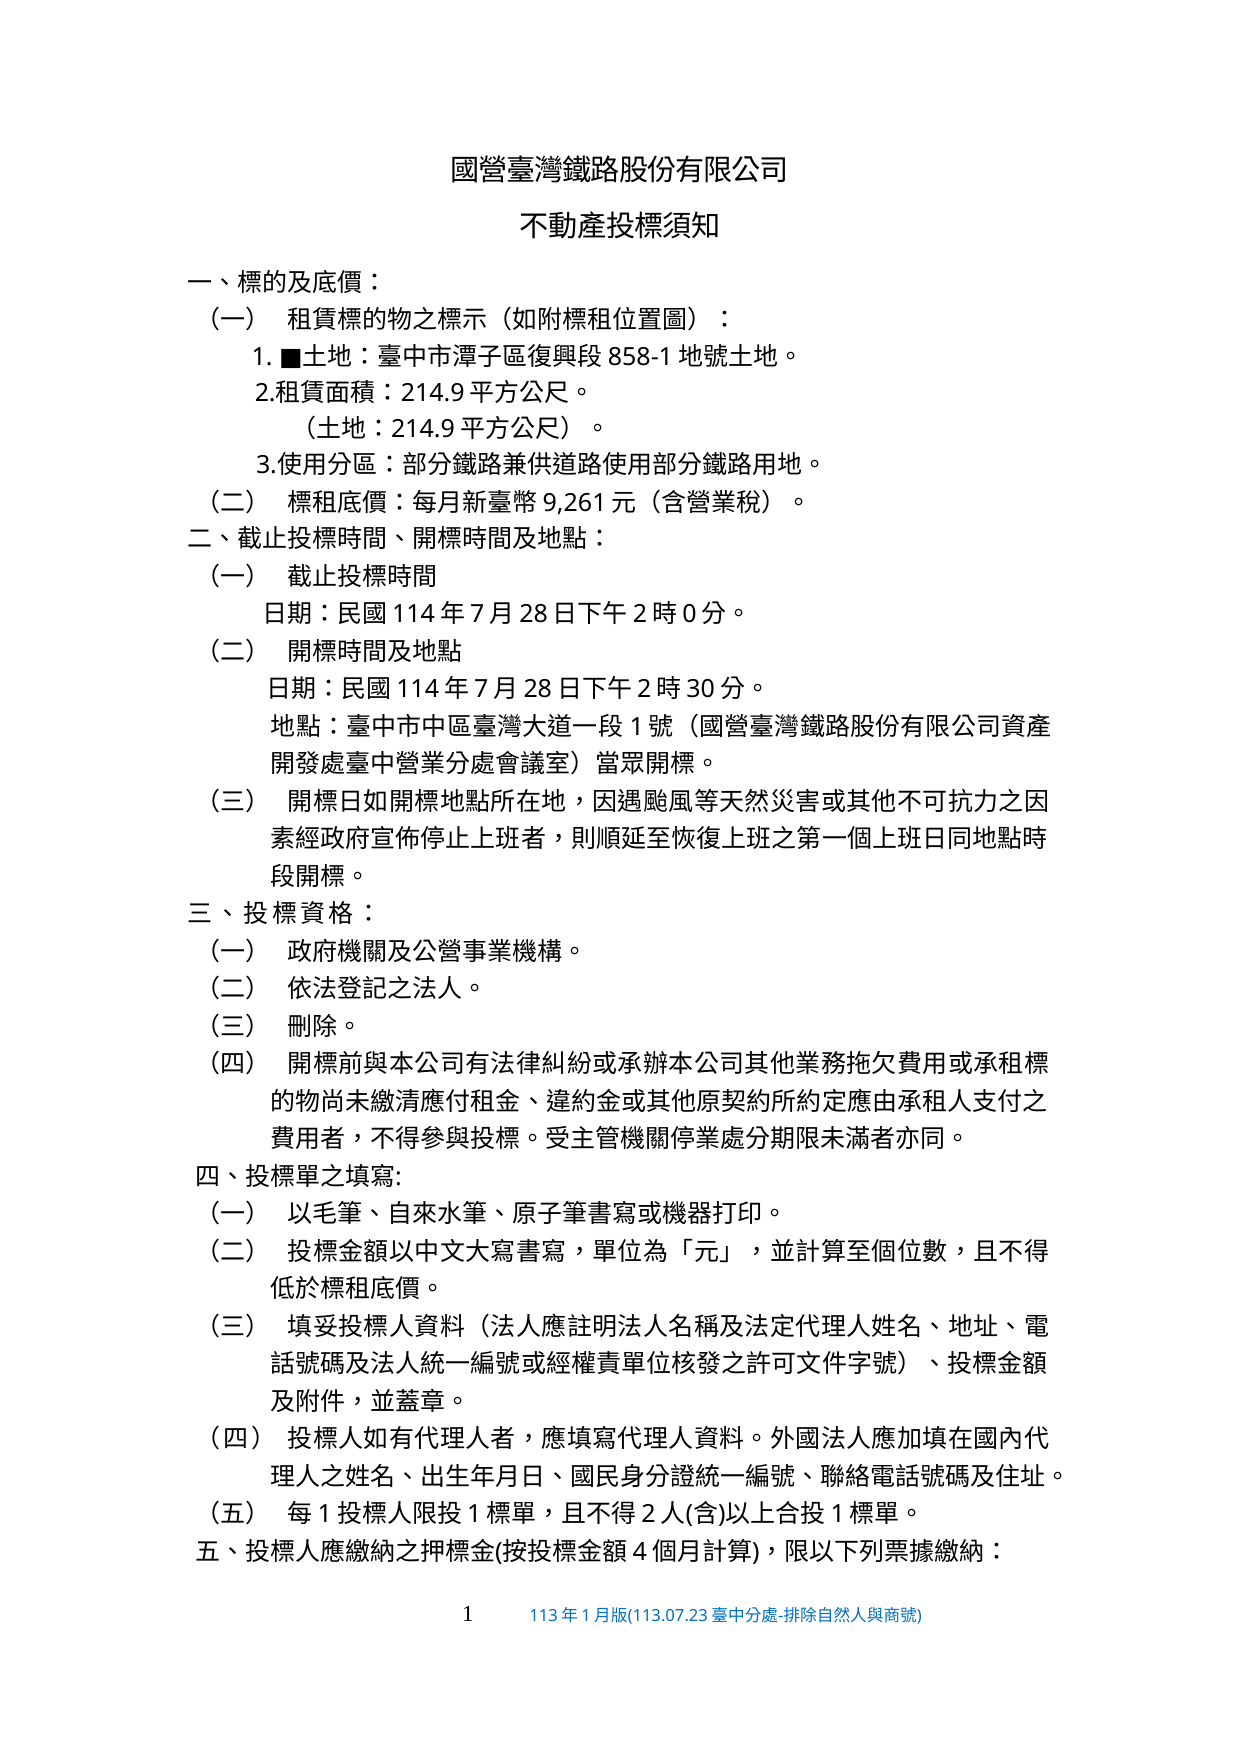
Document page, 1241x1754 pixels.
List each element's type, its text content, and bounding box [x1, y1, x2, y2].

text 四、投標單之填寫: [195, 1155, 1053, 1192]
list 開標時間及地點 [195, 630, 1051, 667]
list 刪除。 [195, 1005, 1051, 1042]
list 截止投標時間 [195, 555, 1051, 592]
list 開標日如開標地點所在地，因遇颱風等天然災害或其他不可抗力之因素經政府宣佈停止上班者，則順延至恢復上班之第一個上班日同地點時段開標。 [195, 780, 1051, 892]
text 日期：民國114年7月28日下午2時0分。 [262, 592, 1053, 630]
list 以毛筆、自來水筆、原子筆書寫或機器打印。 [195, 1192, 1051, 1230]
list 租賃標的物之標示（如附標租位置圖）： [195, 299, 1051, 336]
list 開標前與本公司有法律糾紛或承辦本公司其他業務拖欠費用或承租標的物尚未繳清應付租金、違約金或其他原契約所約定應由承租人支付之費用者，不得參與投標。受主管機關停業處分期限未滿者亦同。 [195, 1042, 1051, 1155]
text （土地：214.9平方公尺）。 [234, 409, 1053, 445]
text 五、投標人應繳納之押標金(按投標金額4個月計算)，限以下列票據繳納： [195, 1530, 1053, 1567]
list 依法登記之法人。 [195, 967, 1051, 1005]
list 投標金額以中文大寫書寫，單位為「元」，並計算至個位數，且不得低於標租底價。 [195, 1230, 1051, 1305]
list 每1投標人限投1標單，且不得2人(含)以上合投1標單。 [195, 1492, 1051, 1530]
text 不動產投標須知 [187, 206, 1053, 244]
text 一、標的及底價： [187, 262, 1053, 299]
text 2.租賃面積：214.9平方公尺。 [234, 372, 1053, 409]
text 三、投標資格： [187, 892, 1053, 930]
text 1. ■土地：臺中市潭子區復興段858-1地號土地。 [251, 336, 1053, 372]
list 政府機關及公營事業機構。 [195, 930, 1051, 967]
text 地點：臺中市中區臺灣大道一段1號（國營臺灣鐵路股份有限公司資產開發處臺中營業分處會議室）當眾開標。 [271, 705, 1053, 780]
text 日期：民國114年7月28日下午2時30分。 [263, 667, 1053, 705]
text 國營臺灣鐵路股份有限公司 [187, 150, 1053, 187]
text 3.使用分區：部分鐵路兼供道路使用部分鐵路用地。 [234, 445, 1053, 481]
list 填妥投標人資料（法人應註明法人名稱及法定代理人姓名、地址、電話號碼及法人統一編號或經權責單位核發之許可文件字號）、投標金額及附件，並蓋章。 [195, 1305, 1051, 1417]
text 二、截止投標時間、開標時間及地點： [187, 519, 1053, 555]
list 標租底價：每月新臺幣9,261元（含營業稅）。 [195, 481, 1051, 519]
list 投標人如有代理人者，應填寫代理人資料。外國法人應加填在國內代理人之姓名、出生年月日、國民身分證統一編號、聯絡電話號碼及住址。 [195, 1417, 1051, 1492]
